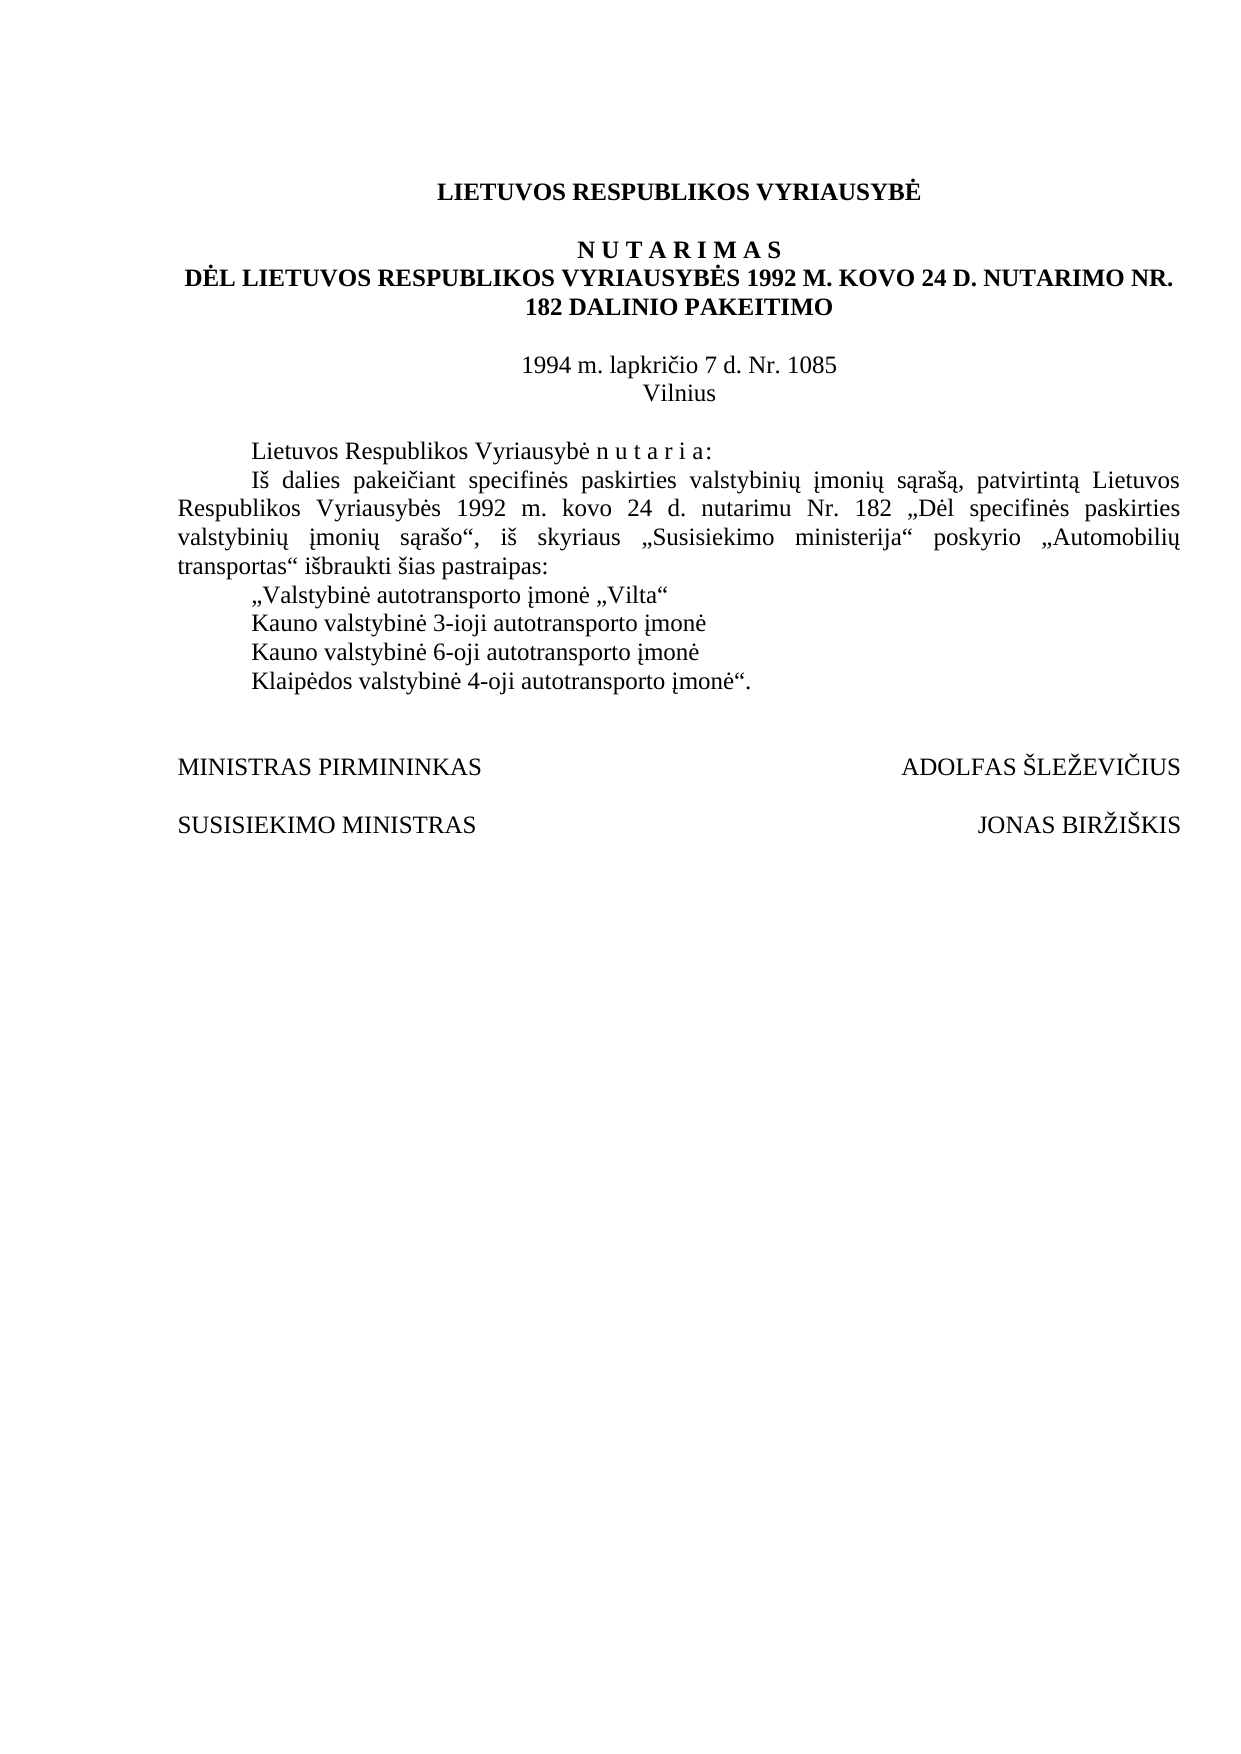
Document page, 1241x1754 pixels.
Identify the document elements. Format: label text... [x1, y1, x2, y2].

text Iš dalies pakeičiant specifinės paskirties valstybinių įmonių sąrašą, patvirtintą Lietuvos Respublikos Vyriausybės 1992 m. kovo 24 d. nutarimu Nr. 182 „Dėl specifinės paskirties valstybinių įmonių sąrašo“, iš skyriaus „Susisiekimo ministerija“ poskyrio „Automobilių transportas“ išbraukti šias pastraipas: [177, 465, 1181, 580]
text Klaipėdos valstybinė 4-oji autotransporto įmonė“. [177, 666, 1181, 695]
text „Valstybinė autotransporto įmonė „Vilta“ [177, 580, 1181, 608]
text Lietuvos Respublikos Vyriausybė nutaria: [177, 436, 1181, 465]
text 1994 m. lapkričio 7 d. Nr. 1085 [177, 350, 1181, 378]
text Kauno valstybinė 3-ioji autotransporto įmonė [177, 608, 1181, 637]
text MINISTRAS PIRMININKAS ADOLFAS ŠLEŽEVIČIUS [177, 752, 1181, 781]
text Kauno valstybinė 6-oji autotransporto įmonė [177, 637, 1181, 666]
text LIETUVOS RESPUBLIKOS VYRIAUSYBĖ [177, 177, 1181, 206]
text DĖL LIETUVOS RESPUBLIKOS VYRIAUSYBĖS 1992 M. KOVO 24 D. NUTARIMO NR. 182 DALINIO PAKEITIMO [177, 263, 1181, 321]
text N U T A R I M A S [177, 235, 1181, 263]
text SUSISIEKIMO MINISTRAS JONAS BIRŽIŠKIS [177, 810, 1181, 838]
text Vilnius [177, 378, 1181, 407]
